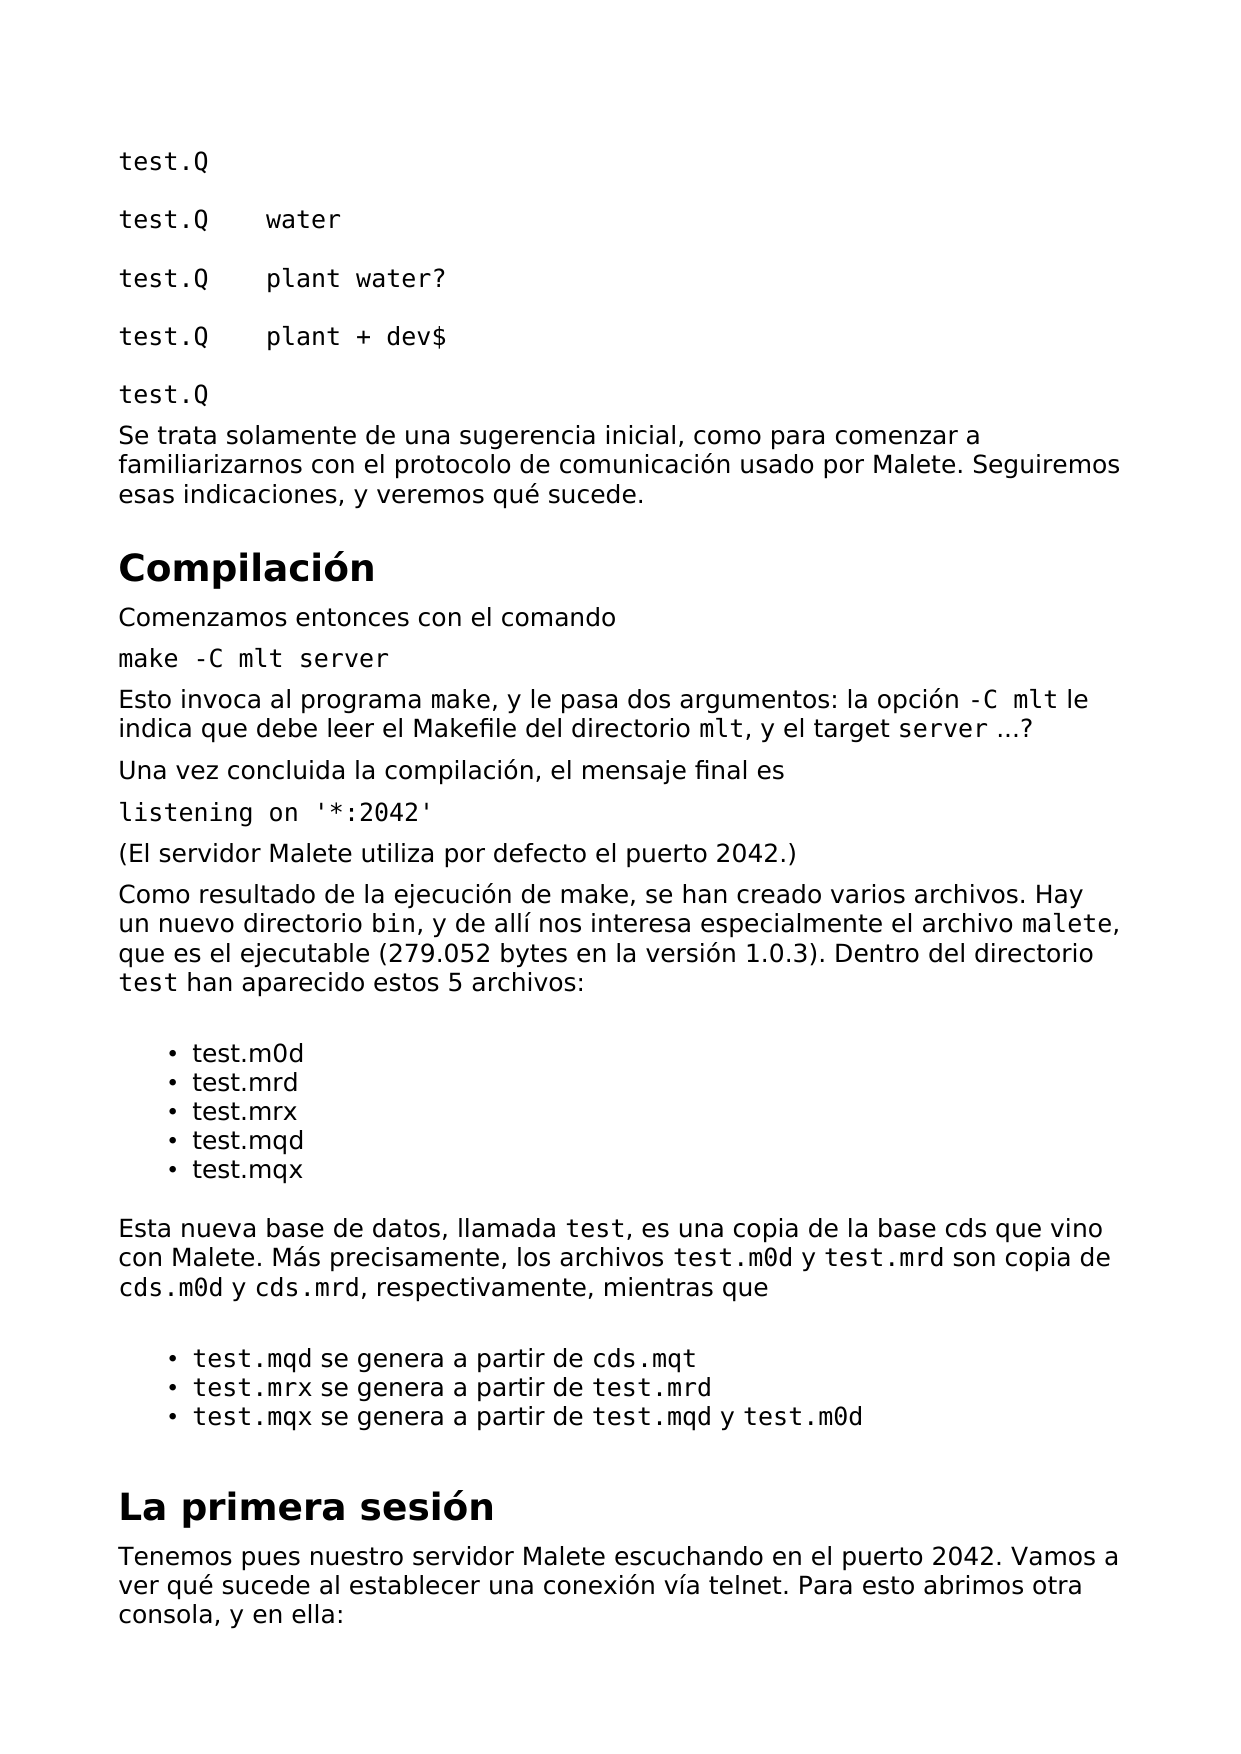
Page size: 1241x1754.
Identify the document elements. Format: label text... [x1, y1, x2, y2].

list test.mqd se genera a partir de cds.mqt [177, 1344, 1122, 1373]
text Como resultado de la ejecución de make, se han creado varios archivos. Hay un nuevo directorio bin, y de allí nos interesa especialmente el archivo malete, que es el ejecutable (279.052 bytes en la versión 1.0.3). Dentro del directorio test han aparecido estos 5 archivos: [118, 880, 1122, 997]
text Esto invoca al programa make, y le pasa dos argumentos: la opción -C mlt le indica que debe leer el Makefile del directorio mlt, y el target server ...? [118, 685, 1122, 744]
list test.mqx se genera a partir de test.mqd y test.m0d [177, 1402, 1122, 1431]
text listening on '*:2042' [118, 798, 1122, 827]
text Se trata solamente de una sugerencia inicial, como para comenzar a familiarizarnos con el protocolo de comunicación usado por Malete. Seguiremos esas indicaciones, y veremos qué sucede. [118, 422, 1122, 509]
subtitle Compilación [118, 547, 1122, 590]
text Esta nueva base de datos, llamada test, es una copia de la base cds que vino con Malete. Más precisamente, los archivos test.m0d y test.mrd son copia de cds.m0d y cds.mrd, respectivamente, mientras que [118, 1214, 1122, 1302]
text (El servidor Malete utiliza por defecto el puerto 2042.) [118, 839, 1122, 868]
text make -C mlt server [118, 644, 1122, 673]
text Una vez concluida la compilación, el mensaje final es [118, 756, 1122, 785]
list test.mrx [177, 1097, 1122, 1127]
list test.mrd [177, 1068, 1122, 1097]
text Tenemos pues nuestro servidor Malete escuchando en el puerto 2042. Vamos a ver qué sucede al establecer una conexión vía telnet. Para esto abrimos otra consola, y en ella: [118, 1542, 1122, 1629]
subtitle La primera sesión [118, 1486, 1122, 1529]
text Comenzamos entonces con el comando [118, 603, 1122, 632]
list test.mrx se genera a partir de test.mrd [177, 1373, 1122, 1402]
list test.m0d [177, 1039, 1122, 1068]
list test.mqx [177, 1156, 1122, 1185]
text test.Q test.Q water test.Q plant water? test.Q plant + dev$ test.Q [118, 118, 1122, 410]
list test.mqd [177, 1127, 1122, 1156]
